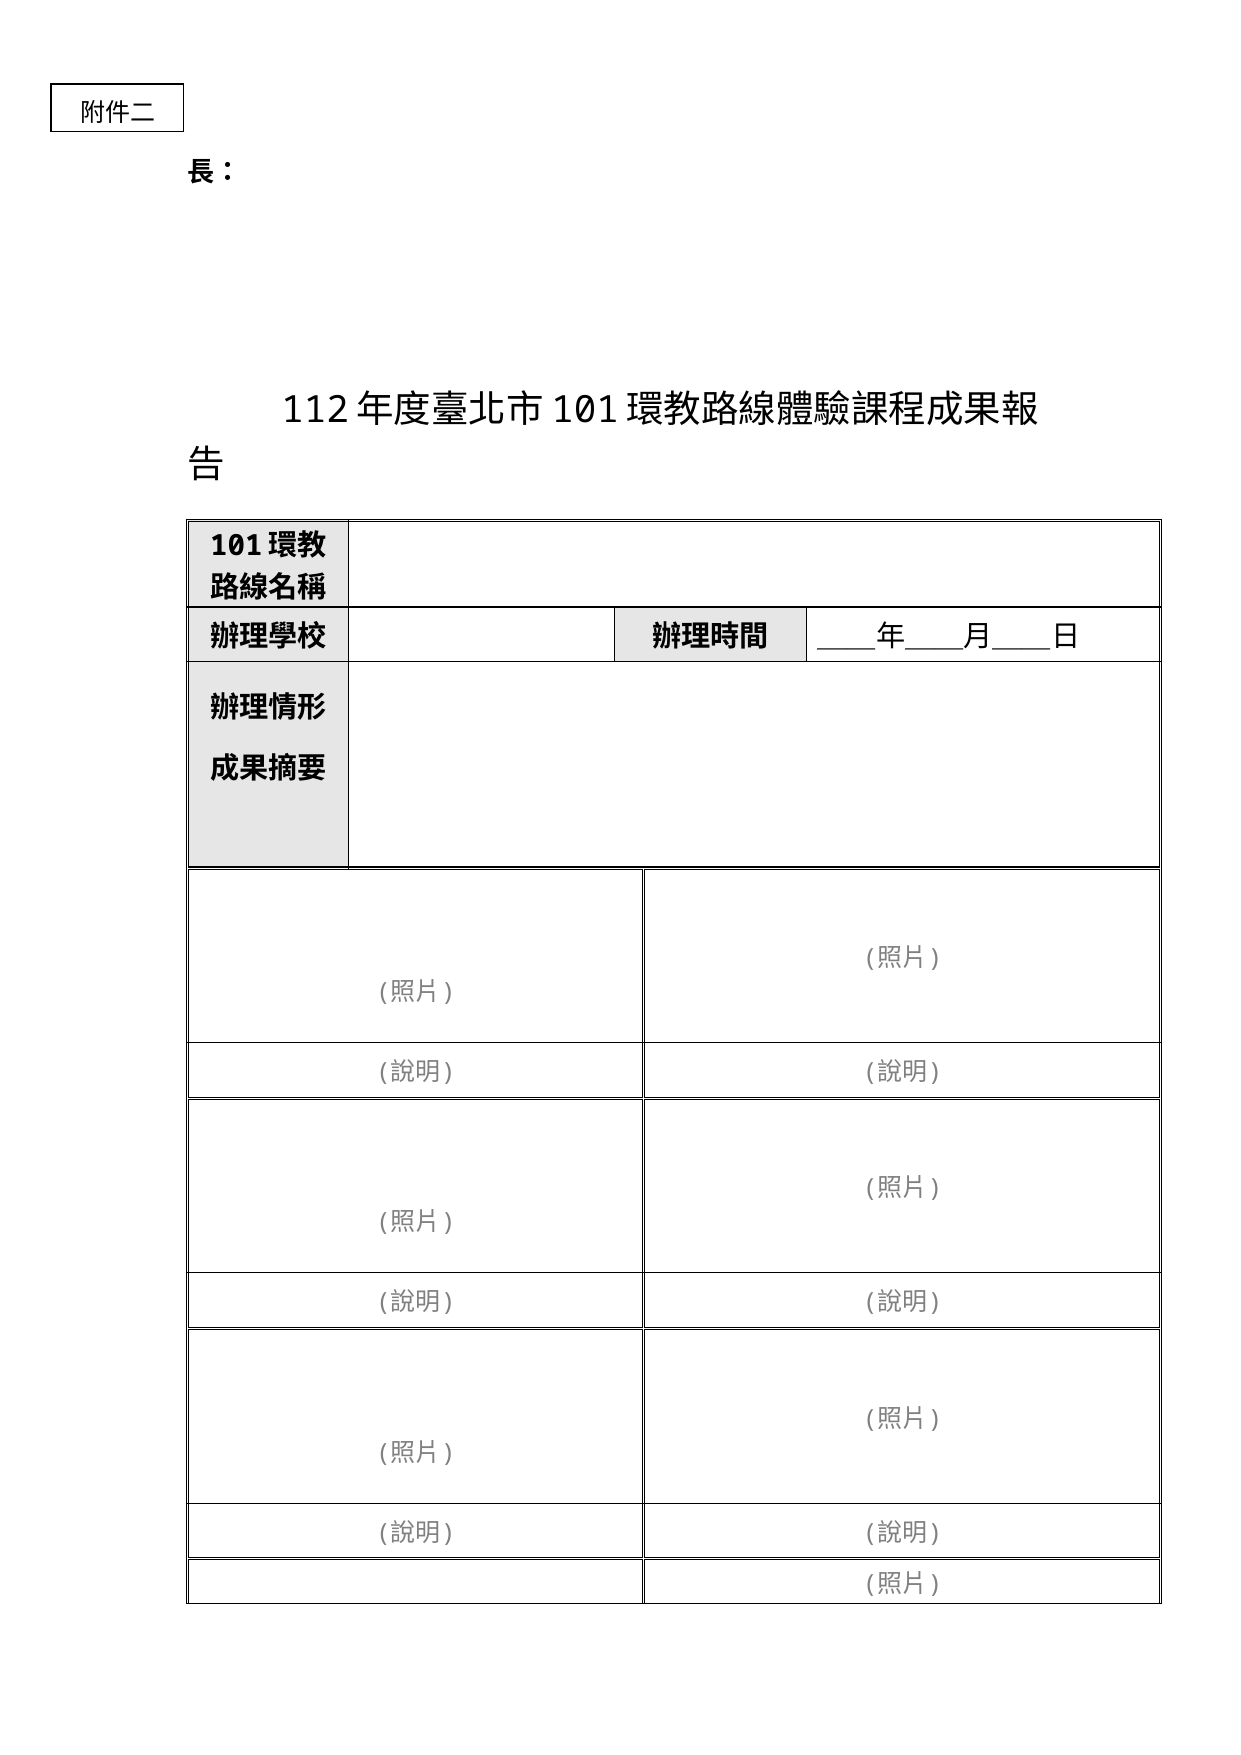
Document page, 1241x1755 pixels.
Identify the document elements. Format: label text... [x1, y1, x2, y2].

table_cell 辦理時間 [615, 608, 806, 661]
table_header 101環教路線名稱 [189, 522, 348, 606]
table_cell [349, 608, 614, 661]
table_cell (照片) [645, 1560, 1159, 1603]
table_cell (照片) [189, 1100, 642, 1272]
table_cell 辦理情形 成果摘要 [189, 662, 348, 866]
table_cell (說明) [645, 1043, 1159, 1097]
table_cell 辦理學校 [189, 608, 348, 661]
table_cell (說明) [189, 1043, 642, 1097]
text 長： [187, 150, 1053, 189]
table_cell [189, 1560, 642, 1603]
text 112年度臺北市101環教路線體驗課程成果報告 [187, 379, 1053, 488]
table_cell (照片) [645, 1330, 1159, 1502]
text 附件二 [67, 92, 168, 123]
table_cell (說明) [189, 1504, 642, 1557]
table_cell (說明) [645, 1273, 1159, 1327]
table_cell (照片) [645, 1100, 1159, 1272]
table_cell (說明) [645, 1504, 1159, 1557]
table_cell (照片) [189, 870, 642, 1042]
table_cell (說明) [189, 1273, 642, 1327]
table_cell [349, 662, 1159, 866]
table_header [349, 522, 1159, 606]
table_cell (照片) [189, 1330, 642, 1502]
table_cell ＿＿年＿＿月＿＿日 [807, 608, 1159, 661]
table_cell (照片) [645, 870, 1159, 1042]
